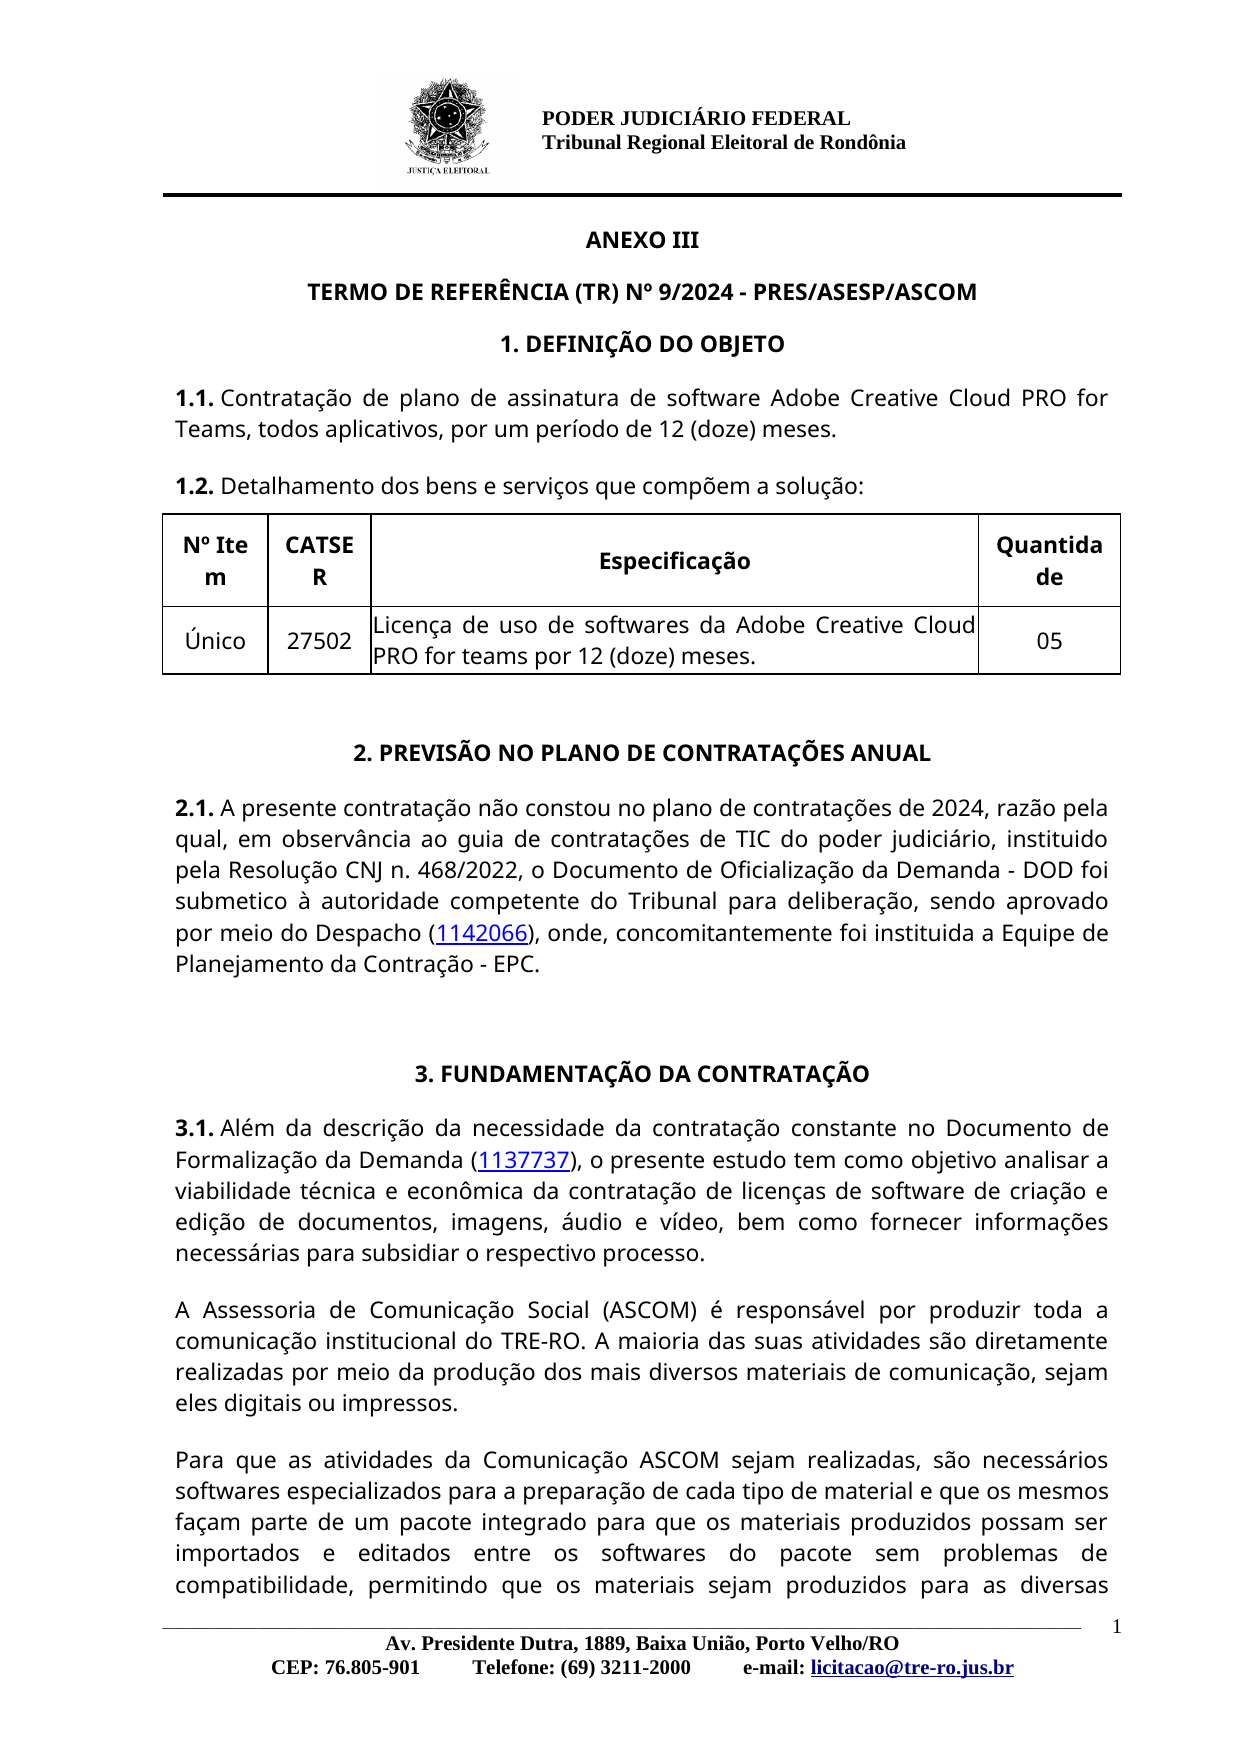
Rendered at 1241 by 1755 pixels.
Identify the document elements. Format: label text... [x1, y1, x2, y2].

text anexo iiI [162, 224, 1122, 255]
text Para que as atividades da Comunicação ASCOM sejam realizadas, são necessários softwares especializados para a preparação de cada tipo de material e que os mesmos façam parte de um pacote integrado para que os materiais produzidos possam ser importados e editados entre os softwares do pacote sem problemas de compatibilidade, permitindo que os materiais sejam produzidos para as diversas [175, 1444, 1110, 1600]
table_cell Único [163, 607, 267, 673]
text 1.1. Contratação de plano de assinatura de software Adobe Creative Cloud PRO for Teams, todos aplicativos, por um período de 12 (doze) meses. [175, 382, 1110, 444]
text A Assessoria de Comunicação Social (ASCOM) é responsável por produzir toda a comunicação institucional do TRE-RO. A maioria das suas atividades são diretamente realizadas por meio da produção dos mais diversos materiais de comunicação, sejam eles digitais ou impressos. [175, 1294, 1110, 1419]
table_header CATSER [269, 515, 370, 606]
text 3.1. Além da descrição da necessidade da contratação constante no Documento de Formalização da Demanda (1137737), o presente estudo tem como objetivo analisar a viabilidade técnica e econômica da contratação de licenças de software de criação e edição de documentos, imagens, áudio e vídeo, bem como fornecer informações necessárias para subsidiar o respectivo processo. [175, 1112, 1110, 1269]
text 2.1. A presente contratação não constou no plano de contratações de 2024, razão pela qual, em observância ao guia de contratações de TIC do poder judiciário, instituido pela Resolução CNJ n. 468/2022, o Documento de Oficialização da Demanda - DOD foi submetico à autoridade competente do Tribunal para deliberação, sendo aprovado por meio do Despacho (1142066), onde, concomitantemente foi instituida a Equipe de Planejamento da Contração - EPC. [175, 792, 1110, 979]
table_cell 05 [979, 607, 1120, 673]
text 2. PREVISÃO NO PLANO DE CONTRATAÇÕES ANUAL [162, 737, 1122, 769]
text TERMO DE REFERÊNCIA (TR) Nº 9/2024 - PRES/ASESP/ASCOM [162, 276, 1122, 307]
text 1.2. Detalhamento dos bens e serviços que compõem a solução: [175, 469, 1110, 501]
table_header Nº Item [163, 515, 267, 606]
text 1. DEFINIÇÃO DO OBJETO [162, 328, 1122, 359]
table_cell Licença de uso de softwares da Adobe Creative Cloud PRO for teams por 12 (doze) meses. [372, 607, 978, 673]
table_cell 27502 [269, 607, 370, 673]
table_header Especificação [372, 515, 978, 606]
table_header Quantidade [979, 515, 1120, 606]
text 3. FUNDAMENTAÇÃO DA CONTRATAÇÃO [162, 1058, 1122, 1089]
